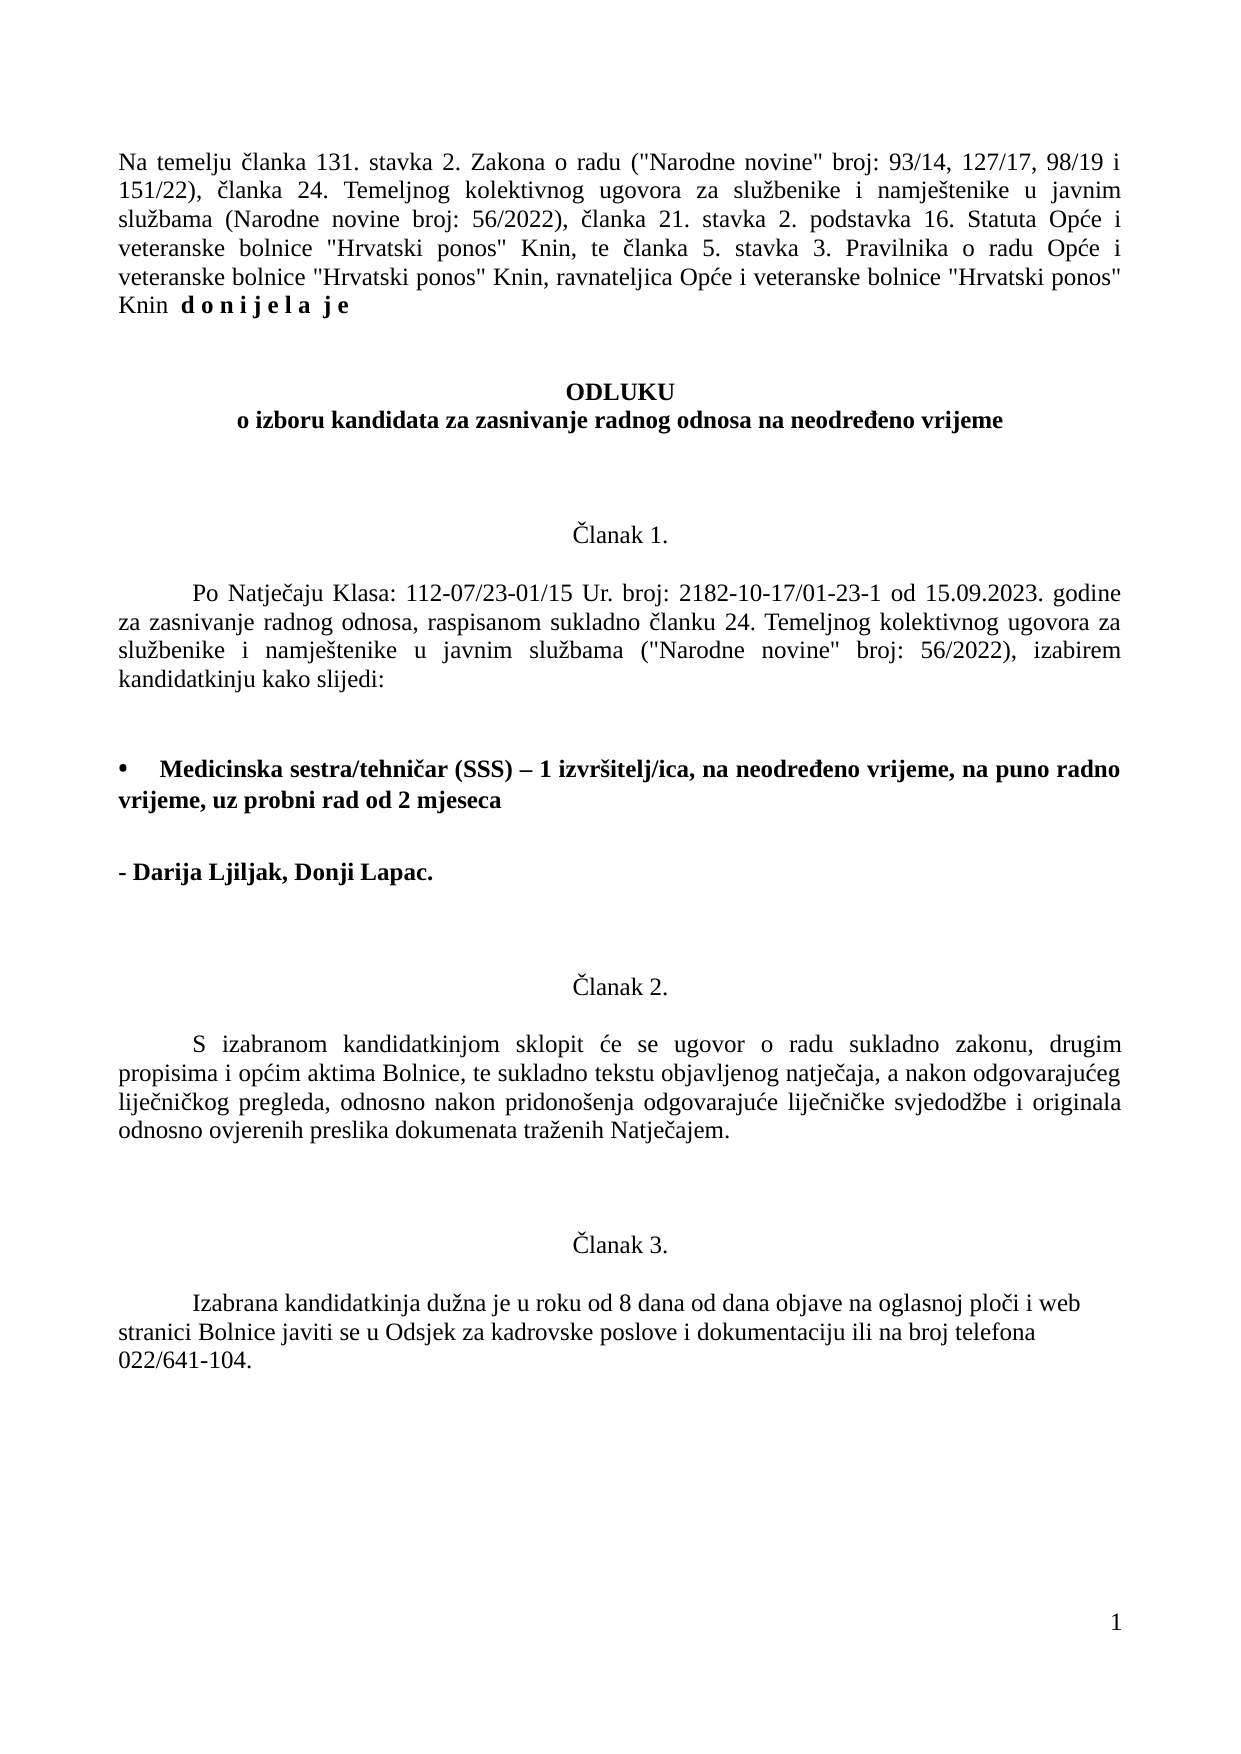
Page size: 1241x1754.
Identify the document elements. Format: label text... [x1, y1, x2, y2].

text Članak 1. [118, 521, 1122, 549]
text S izabranom kandidatkinjom sklopit će se ugovor o radu sukladno zakonu, drugim propisima i općim aktima Bolnice, te sukladno tekstu objavljenog natječaja, a nakon odgovarajućeg liječničkog pregleda, odnosno nakon pridonošenja odgovarajuće liječničke svjedodžbe i originala odnosno ovjerenih preslika dokumenata traženih Natječajem. [118, 1029, 1122, 1144]
text o izboru kandidata za zasnivanje radnog odnosa na neodređeno vrijeme [118, 406, 1122, 434]
text Članak 3. [118, 1230, 1122, 1259]
text Izabrana kandidatkinja dužna je u roku od 8 dana od dana objave na oglasnoj ploči i web stranici Bolnice javiti se u Odsjek za kadrovske poslove i dokumentaciju ili na broj telefona 022/641-104. [118, 1288, 1122, 1374]
text Po Natječaju Klasa: 112-07/23-01/15 Ur. broj: 2182-10-17/01-23-1 od 15.09.2023. godine za zasnivanje radnog odnosa, raspisanom sukladno članku 24. Temeljnog kolektivnog ugovora za službenike i namještenike u javnim službama ("Narodne novine" broj: 56/2022), izabirem kandidatkinju kako slijedi: [118, 578, 1122, 693]
list Medicinska sestra/tehničar (SSS) – 1 izvršitelj/ica, na neodređeno vrijeme, na puno radno vrijeme, uz probni rad od 2 mjeseca [118, 751, 1122, 813]
text Na temelju članka 131. stavka 2. Zakona o radu ("Narodne novine" broj: 93/14, 127/17, 98/19 i 151/22), članka 24. Temeljnog kolektivnog ugovora za službenike i namještenike u javnim službama (Narodne novine broj: 56/2022), članka 21. stavka 2. podstavka 16. Statuta Opće i veteranske bolnice "Hrvatski ponos" Knin, te članka 5. stavka 3. Pravilnika o radu Opće i veteranske bolnice "Hrvatski ponos" Knin, ravnateljica Opće i veteranske bolnice "Hrvatski ponos" Knin d o n i j e l a j e [118, 147, 1122, 319]
text ODLUKU [118, 377, 1122, 406]
text - Darija Ljiljak, Donji Lapac. [118, 857, 1122, 885]
text Članak 2. [118, 972, 1122, 1000]
